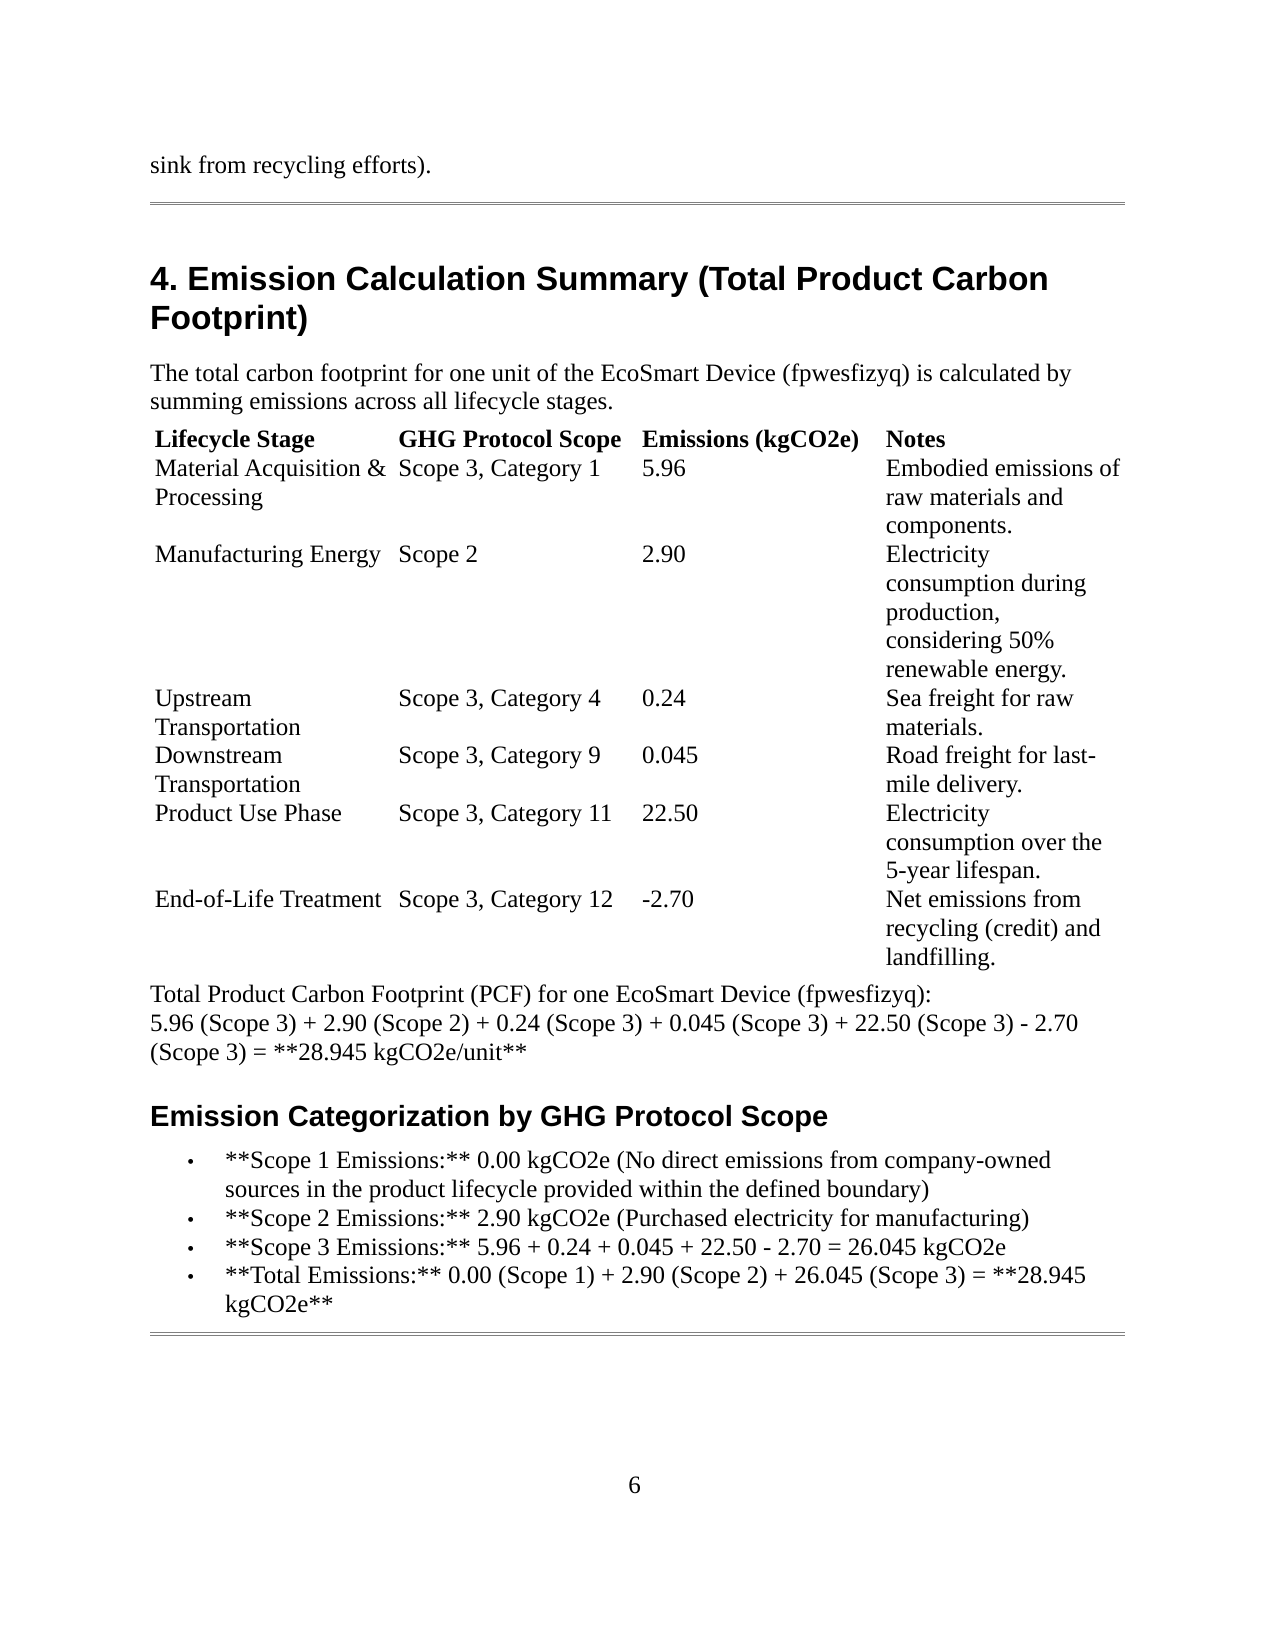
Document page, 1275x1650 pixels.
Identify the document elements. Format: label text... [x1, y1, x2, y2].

table_cell Material Acquisition & Processing [150, 453, 394, 539]
table_cell 0.045 [638, 740, 881, 798]
list **Total Emissions:** 0.00 (Scope 1) + 2.90 (Scope 2) + 26.045 (Scope 3) = **28.945 kgCO2e** [187, 1261, 1125, 1318]
table_header Notes [881, 424, 1125, 453]
table_header Lifecycle Stage [150, 424, 394, 453]
table_header Emissions (kgCO2e) [638, 424, 881, 453]
table_cell End-of-Life Treatment [150, 884, 394, 970]
text The total carbon footprint for one unit of the EcoSmart Device (fpwesfizyq) is calculated by summing emissions across all lifecycle stages. [150, 358, 1125, 415]
subtitle 4. Emission Calculation Summary (Total Product Carbon Footprint) [150, 259, 1125, 336]
table_cell Electricity consumption during production, considering 50% renewable energy. [881, 539, 1125, 683]
subtitle Emission Categorization by GHG Protocol Scope [150, 1099, 1125, 1133]
list **Scope 1 Emissions:** 0.00 kgCO2e (No direct emissions from company-owned sources in the product lifecycle provided within the defined boundary) [187, 1146, 1125, 1203]
table_cell Scope 3, Category 12 [394, 884, 637, 970]
table_cell Scope 3, Category 4 [394, 683, 637, 740]
table_cell Embodied emissions of raw materials and components. [881, 453, 1125, 539]
table_cell Sea freight for raw materials. [881, 683, 1125, 740]
list **Scope 3 Emissions:** 5.96 + 0.24 + 0.045 + 22.50 - 2.70 = 26.045 kgCO2e [187, 1232, 1125, 1261]
table_header GHG Protocol Scope [394, 424, 637, 453]
text sink from recycling efforts). [150, 150, 1125, 179]
table_cell Manufacturing Energy [150, 539, 394, 683]
table_cell Scope 2 [394, 539, 637, 683]
table_cell 22.50 [638, 798, 881, 884]
table_cell Upstream Transportation [150, 683, 394, 740]
table_cell Electricity consumption over the 5-year lifespan. [881, 798, 1125, 884]
table_cell Scope 3, Category 1 [394, 453, 637, 539]
list **Scope 2 Emissions:** 2.90 kgCO2e (Purchased electricity for manufacturing) [187, 1203, 1125, 1232]
table_cell 0.24 [638, 683, 881, 740]
table_cell 5.96 [638, 453, 881, 539]
table_cell -2.70 [638, 884, 881, 970]
table_cell Scope 3, Category 11 [394, 798, 637, 884]
table_cell Downstream Transportation [150, 740, 394, 798]
table_cell Net emissions from recycling (credit) and landfilling. [881, 884, 1125, 970]
text Total Product Carbon Footprint (PCF) for one EcoSmart Device (fpwesfizyq): 5.96 (Scope 3) + 2.90 (Scope 2) + 0.24 (Scope 3) + 0.045 (Scope 3) + 22.50 (Scope 3) - 2.70 (Scope 3) = **28.945 kgCO2e/unit** [150, 979, 1125, 1066]
table_cell 2.90 [638, 539, 881, 683]
table_cell Scope 3, Category 9 [394, 740, 637, 798]
table_cell Road freight for last-mile delivery. [881, 740, 1125, 798]
table_cell Product Use Phase [150, 798, 394, 884]
